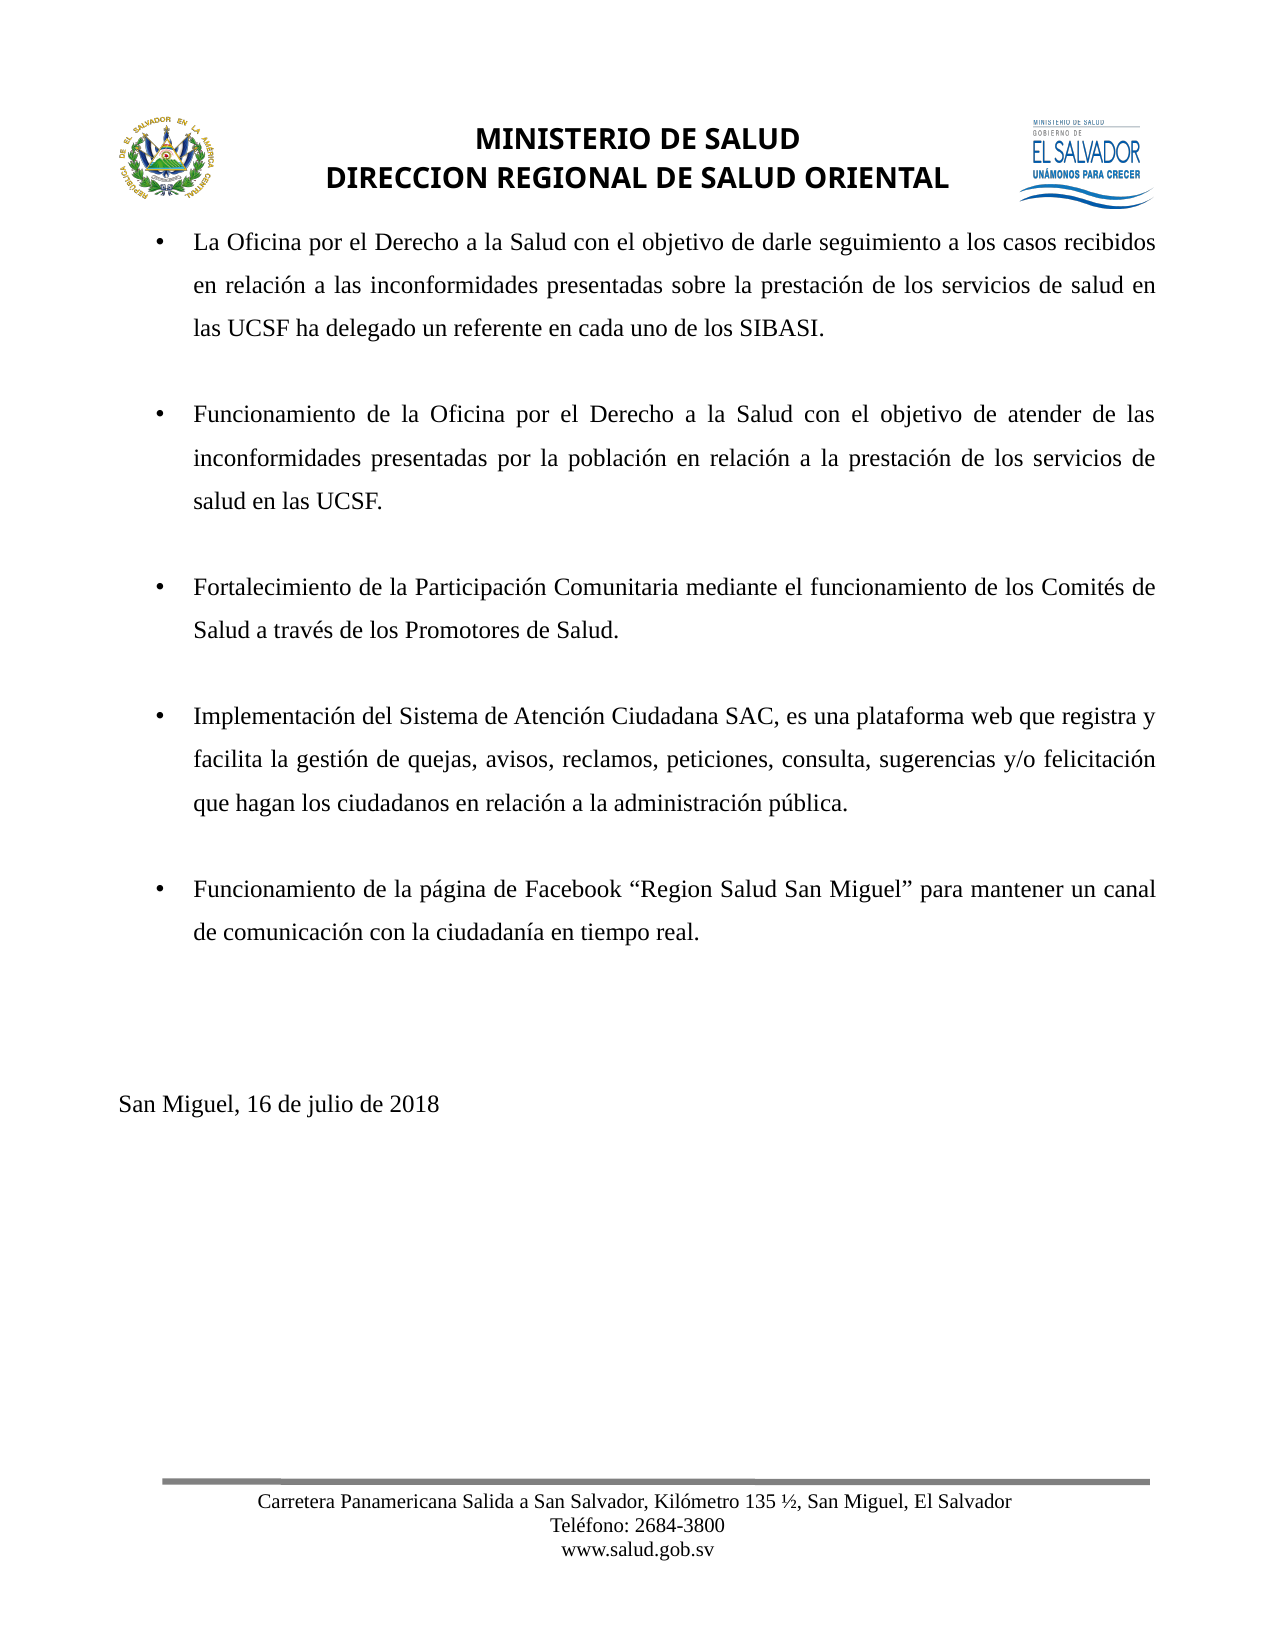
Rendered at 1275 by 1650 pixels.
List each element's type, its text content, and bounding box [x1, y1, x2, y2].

list Implementación del Sistema de Atención Ciudadana SAC, es una plataforma web que registra y facilita la gestión de quejas, avisos, reclamos, peticiones, consulta, sugerencias y/o felicitación que hagan los ciudadanos en relación a la administración pública. [156, 701, 1157, 816]
list Funcionamiento de la Oficina por el Derecho a la Salud con el objetivo de atender de las inconformidades presentadas por la población en relación a la prestación de los servicios de salud en las UCSF. [156, 399, 1157, 514]
list Fortalecimiento de la Participación Comunitaria mediante el funcionamiento de los Comités de Salud a través de los Promotores de Salud. [156, 572, 1157, 644]
text San Miguel, 16 de julio de 2018 [118, 1089, 1157, 1118]
list La Oficina por el Derecho a la Salud con el objetivo de darle seguimiento a los casos recibidos en relación a las inconformidades presentadas sobre la prestación de los servicios de salud en las UCSF ha delegado un referente en cada uno de los SIBASI. [156, 227, 1157, 342]
picture [118, 115, 215, 200]
picture [1019, 120, 1154, 209]
list Funcionamiento de la página de Facebook “Region Salud San Miguel” para mantener un canal de comunicación con la ciudadanía en tiempo real. [156, 874, 1157, 946]
